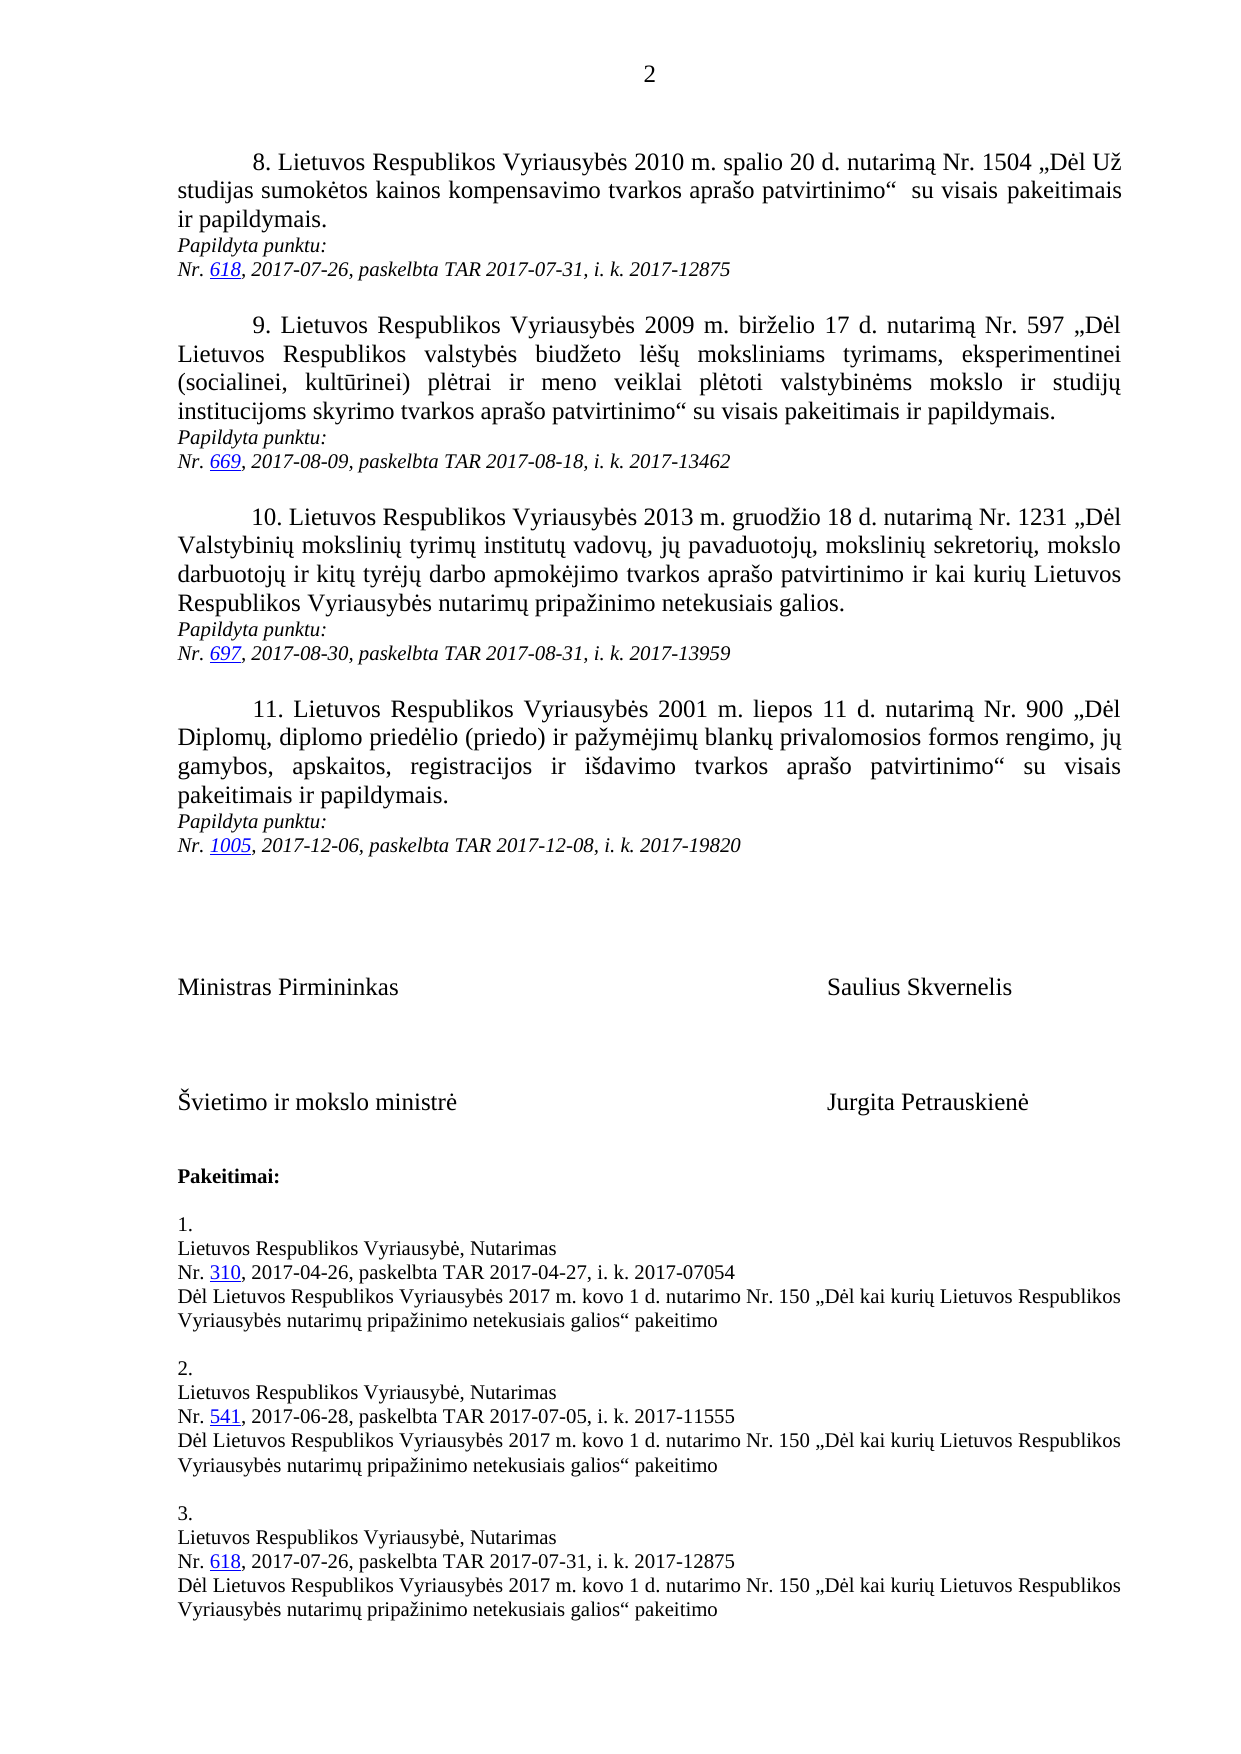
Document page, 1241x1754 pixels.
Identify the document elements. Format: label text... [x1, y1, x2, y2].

text Lietuvos Respublikos Vyriausybė, Nutarimas [177, 1236, 1122, 1260]
text 11. Lietuvos Respublikos Vyriausybės 2001 m. liepos 11 d. nutarimą Nr. 900 „Dėl Diplomų, diplomo priedėlio (priedo) ir pažymėjimų blankų privalomosios formos rengimo, jų gamybos, apskaitos, registracijos ir išdavimo tvarkos aprašo patvirtinimo“ su visais pakeitimais ir papildymais. [177, 694, 1122, 809]
text Lietuvos Respublikos Vyriausybė, Nutarimas [177, 1380, 1122, 1404]
text Nr. 310, 2017-04-26, paskelbta TAR 2017-04-27, i. k. 2017-07054 [177, 1260, 1122, 1284]
text Nr. 697, 2017-08-30, paskelbta TAR 2017-08-31, i. k. 2017-13959 [177, 641, 1122, 665]
text Dėl Lietuvos Respublikos Vyriausybės 2017 m. kovo 1 d. nutarimo Nr. 150 „Dėl kai kurių Lietuvos Respublikos Vyriausybės nutarimų pripažinimo netekusiais galios“ pakeitimo [177, 1428, 1122, 1477]
text 8. Lietuvos Respublikos Vyriausybės 2010 m. spalio 20 d. nutarimą Nr. 1504 „Dėl Už studijas sumokėtos kainos kompensavimo tvarkos aprašo patvirtinimo“ su visais pakeitimais ir papildymais. [177, 147, 1122, 233]
text Papildyta punktu: [177, 233, 1122, 257]
text Papildyta punktu: [177, 425, 1122, 449]
text Ministras Pirmininkas Saulius Skvernelis [177, 972, 1122, 1001]
text Papildyta punktu: [177, 617, 1122, 641]
text 2. [177, 1356, 1122, 1380]
text Nr. 541, 2017-06-28, paskelbta TAR 2017-07-05, i. k. 2017-11555 [177, 1404, 1122, 1428]
text Pakeitimai: [177, 1164, 1122, 1188]
text Nr. 618, 2017-07-26, paskelbta TAR 2017-07-31, i. k. 2017-12875 [177, 1549, 1122, 1573]
text 10. Lietuvos Respublikos Vyriausybės 2013 m. gruodžio 18 d. nutarimą Nr. 1231 „Dėl Valstybinių mokslinių tyrimų institutų vadovų, jų pavaduotojų, mokslinių sekretorių, mokslo darbuotojų ir kitų tyrėjų darbo apmokėjimo tvarkos aprašo patvirtinimo ir kai kurių Lietuvos Respublikos Vyriausybės nutarimų pripažinimo netekusiais galios. [177, 502, 1122, 617]
text Švietimo ir mokslo ministrė Jurgita Petrauskienė [177, 1087, 1122, 1116]
text Nr. 618, 2017-07-26, paskelbta TAR 2017-07-31, i. k. 2017-12875 [177, 257, 1122, 281]
text Dėl Lietuvos Respublikos Vyriausybės 2017 m. kovo 1 d. nutarimo Nr. 150 „Dėl kai kurių Lietuvos Respublikos Vyriausybės nutarimų pripažinimo netekusiais galios“ pakeitimo [177, 1573, 1122, 1621]
text 1. [177, 1212, 1122, 1236]
text Nr. 1005, 2017-12-06, paskelbta TAR 2017-12-08, i. k. 2017-19820 [177, 833, 1122, 857]
text Dėl Lietuvos Respublikos Vyriausybės 2017 m. kovo 1 d. nutarimo Nr. 150 „Dėl kai kurių Lietuvos Respublikos Vyriausybės nutarimų pripažinimo netekusiais galios“ pakeitimo [177, 1284, 1122, 1332]
text Lietuvos Respublikos Vyriausybė, Nutarimas [177, 1525, 1122, 1549]
text 3. [177, 1501, 1122, 1525]
text 9. Lietuvos Respublikos Vyriausybės 2009 m. birželio 17 d. nutarimą Nr. 597 „Dėl Lietuvos Respublikos valstybės biudžeto lėšų moksliniams tyrimams, eksperimentinei (socialinei, kultūrinei) plėtrai ir meno veiklai plėtoti valstybinėms mokslo ir studijų institucijoms skyrimo tvarkos aprašo patvirtinimo“ su visais pakeitimais ir papildymais. [177, 310, 1122, 425]
text Papildyta punktu: [177, 809, 1122, 833]
text Nr. 669, 2017-08-09, paskelbta TAR 2017-08-18, i. k. 2017-13462 [177, 449, 1122, 473]
